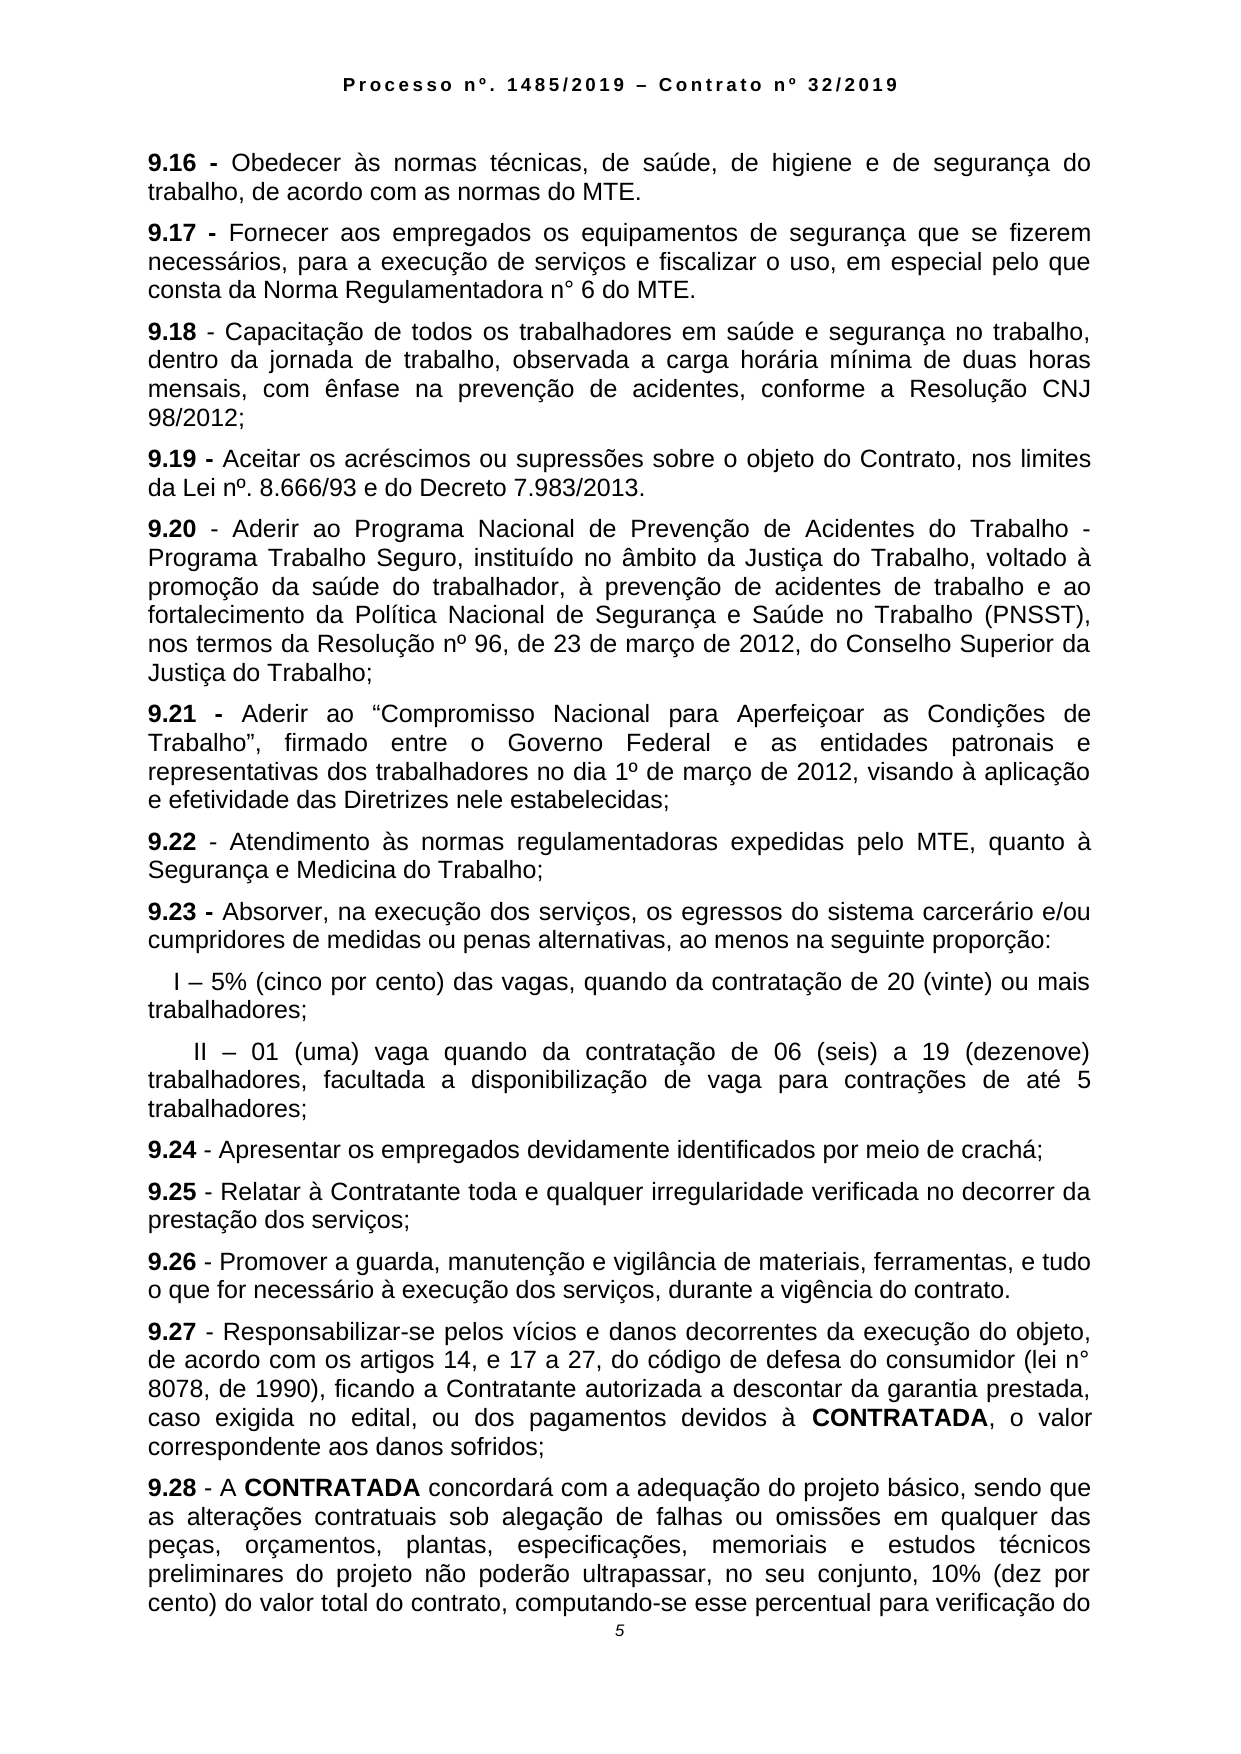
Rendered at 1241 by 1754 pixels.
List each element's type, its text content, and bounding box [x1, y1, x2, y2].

text 9.17 - Fornecer aos empregados os equipamentos de segurança que se fizerem necessários, para a execução de serviços e fiscalizar o uso, em especial pelo que consta da Norma Regulamentadora n° 6 do MTE. [148, 218, 1092, 304]
text 9.28 - A CONTRATADA concordará com a adequação do projeto básico, sendo que as alterações contratuais sob alegação de falhas ou omissões em qualquer das peças, orçamentos, plantas, especificações, memoriais e estudos técnicos preliminares do projeto não poderão ultrapassar, no seu conjunto, 10% (dez por cento) do valor total do contrato, computando-se esse percentual para verificação do [148, 1473, 1092, 1616]
text 9.19 - Aceitar os acréscimos ou supressões sobre o objeto do Contrato, nos limites da Lei nº. 8.666/93 e do Decreto 7.983/2013. [148, 444, 1092, 501]
text 9.23 - Absorver, na execução dos serviços, os egressos do sistema carcerário e/ou cumpridores de medidas ou penas alternativas, ao menos na seguinte proporção: [148, 896, 1092, 954]
text 9.16 - Obedecer às normas técnicas, de saúde, de higiene e de segurança do trabalho, de acordo com as normas do MTE. [148, 148, 1092, 205]
text 9.21 - Aderir ao “Compromisso Nacional para Aperfeiçoar as Condições de Trabalho”, firmado entre o Governo Federal e as entidades patronais e representativas dos trabalhadores no dia 1º de março de 2012, visando à aplicação e efetividade das Diretrizes nele estabelecidas; [148, 699, 1092, 814]
text 9.18 - Capacitação de todos os trabalhadores em saúde e segurança no trabalho, dentro da jornada de trabalho, observada a carga horária mínima de duas horas mensais, com ênfase na prevenção de acidentes, conforme a Resolução CNJ 98/2012; [148, 316, 1092, 431]
text 9.27 - Responsabilizar-se pelos vícios e danos decorrentes da execução do objeto, de acordo com os artigos 14, e 17 a 27, do código de defesa do consumidor (lei n° 8078, de 1990), ficando a Contratante autorizada a descontar da garantia prestada, caso exigida no edital, ou dos pagamentos devidos à CONTRATADA, o valor correspondente aos danos sofridos; [148, 1316, 1092, 1460]
text II – 01 (uma) vaga quando da contratação de 06 (seis) a 19 (dezenove) trabalhadores, facultada a disponibilização de vaga para contrações de até 5 trabalhadores; [148, 1036, 1092, 1123]
text 9.22 - Atendimento às normas regulamentadoras expedidas pelo MTE, quanto à Segurança e Medicina do Trabalho; [148, 826, 1092, 884]
text 9.24 - Apresentar os empregados devidamente identificados por meio de crachá; [148, 1135, 1092, 1164]
text 9.25 - Relatar à Contratante toda e qualquer irregularidade verificada no decorrer da prestação dos serviços; [148, 1176, 1092, 1234]
text I – 5% (cinco por cento) das vagas, quando da contratação de 20 (vinte) ou mais trabalhadores; [148, 966, 1092, 1024]
text 9.26 - Promover a guarda, manutenção e vigilância de materiais, ferramentas, e tudo o que for necessário à execução dos serviços, durante a vigência do contrato. [148, 1246, 1092, 1304]
text 9.20 - Aderir ao Programa Nacional de Prevenção de Acidentes do Trabalho - Programa Trabalho Seguro, instituído no âmbito da Justiça do Trabalho, voltado à promoção da saúde do trabalhador, à prevenção de acidentes de trabalho e ao fortalecimento da Política Nacional de Segurança e Saúde no Trabalho (PNSST), nos termos da Resolução nº 96, de 23 de março de 2012, do Conselho Superior da Justiça do Trabalho; [148, 514, 1092, 686]
